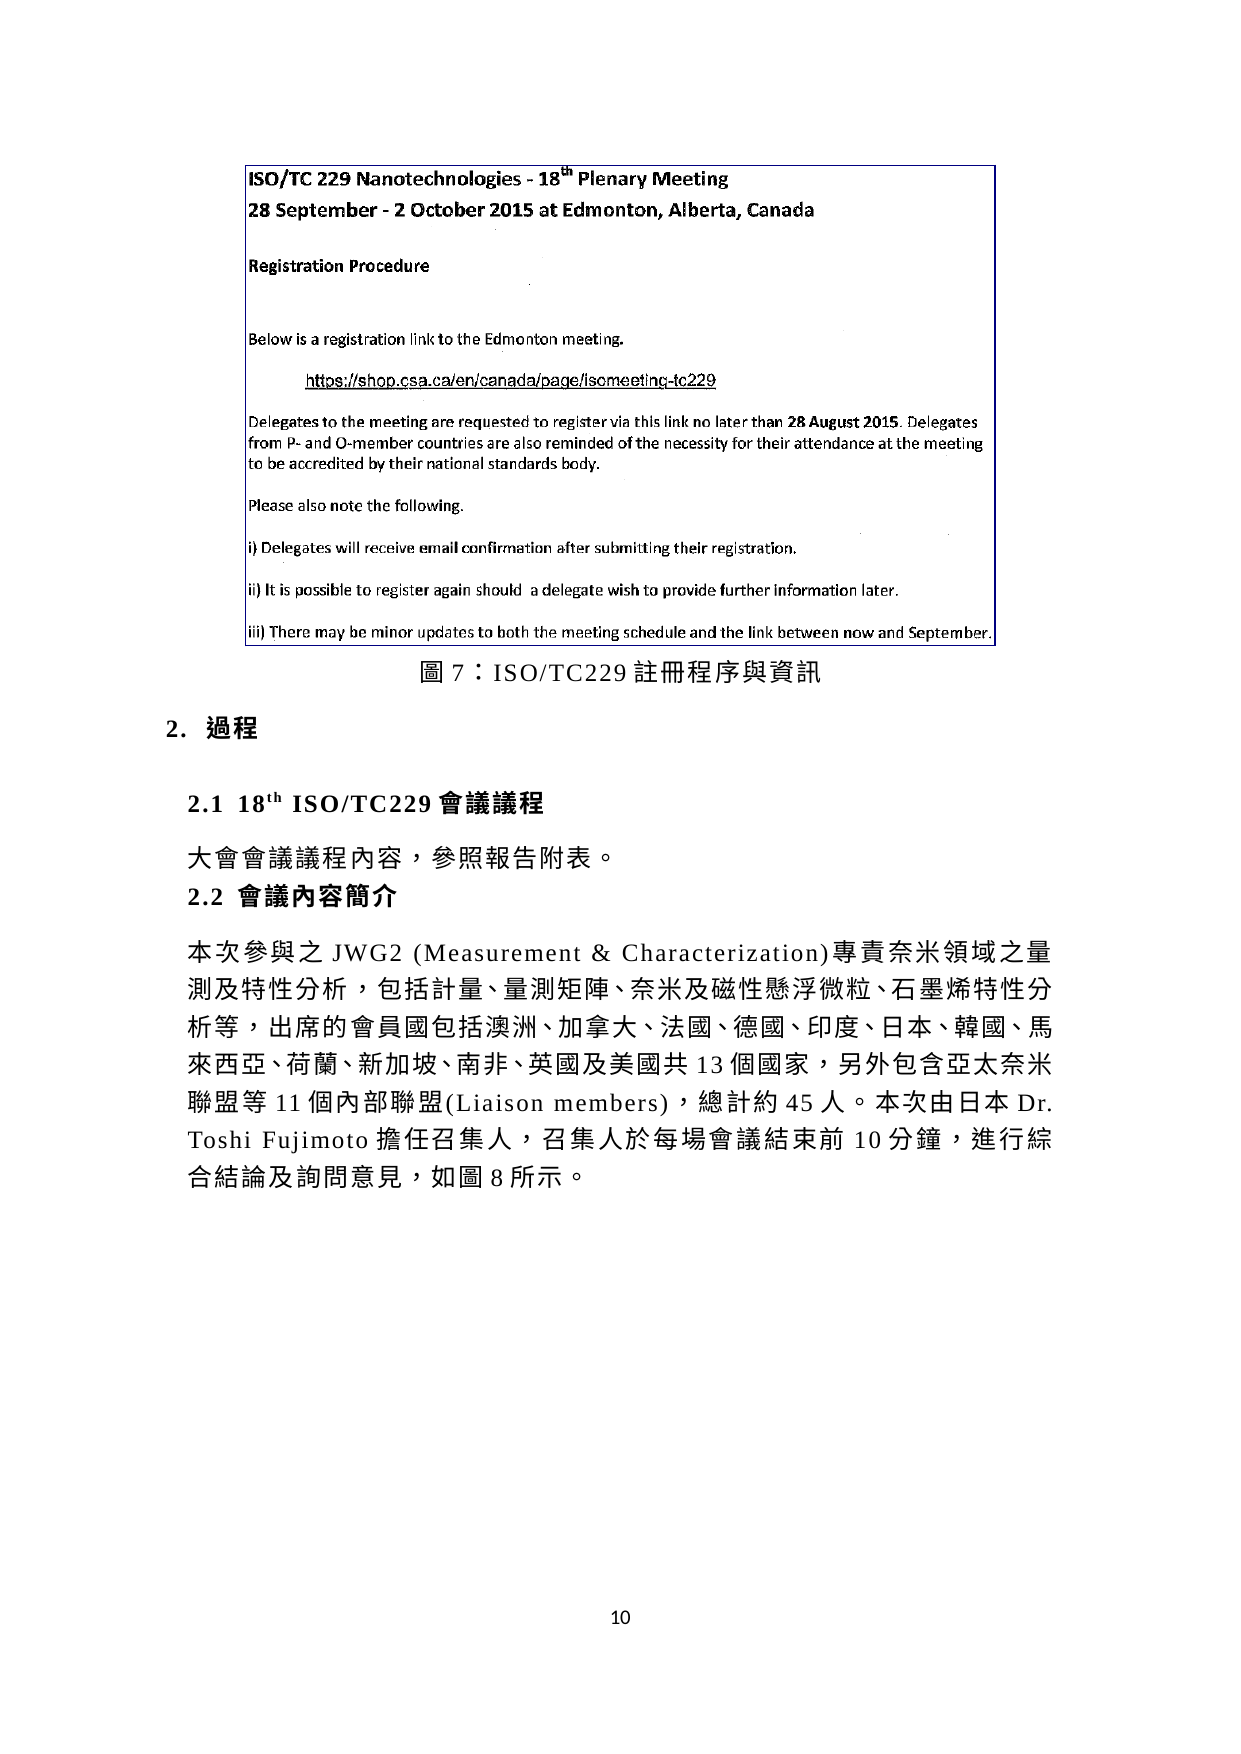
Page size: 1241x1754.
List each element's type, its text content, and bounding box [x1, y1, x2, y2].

text 本次參與之JWG2 (Measurement & Characterization)專責奈米領域之量測及特性分析，包括計量、量測矩陣、奈米及磁性懸浮微粒、石墨烯特性分析等，出席的會員國包括澳洲、加拿大、法國、德國、印度、日本、韓國、馬來西亞、荷蘭、新加坡、南非、英國及美國共13個國家，另外包含亞太奈米聯盟等11個內部聯盟(Liaison members)，總計約45人。本次由日本Dr. Toshi Fujimoto擔任召集人，召集人於每場會議結束前10分鐘，進行綜合結論及詢問意見，如圖8所示。 [187, 931, 1053, 1194]
text 大會會議議程內容，參照報告附表。 [187, 838, 1053, 876]
text 圖7：ISO/TC229註冊程序與資訊 [187, 652, 1053, 689]
subtitle 2.1 18th ISO/TC229會議議程 [187, 783, 1053, 820]
picture [246, 166, 994, 645]
subtitle 2.2 會議內容簡介 [187, 876, 1053, 913]
subtitle 2. 過程 [166, 708, 1053, 746]
